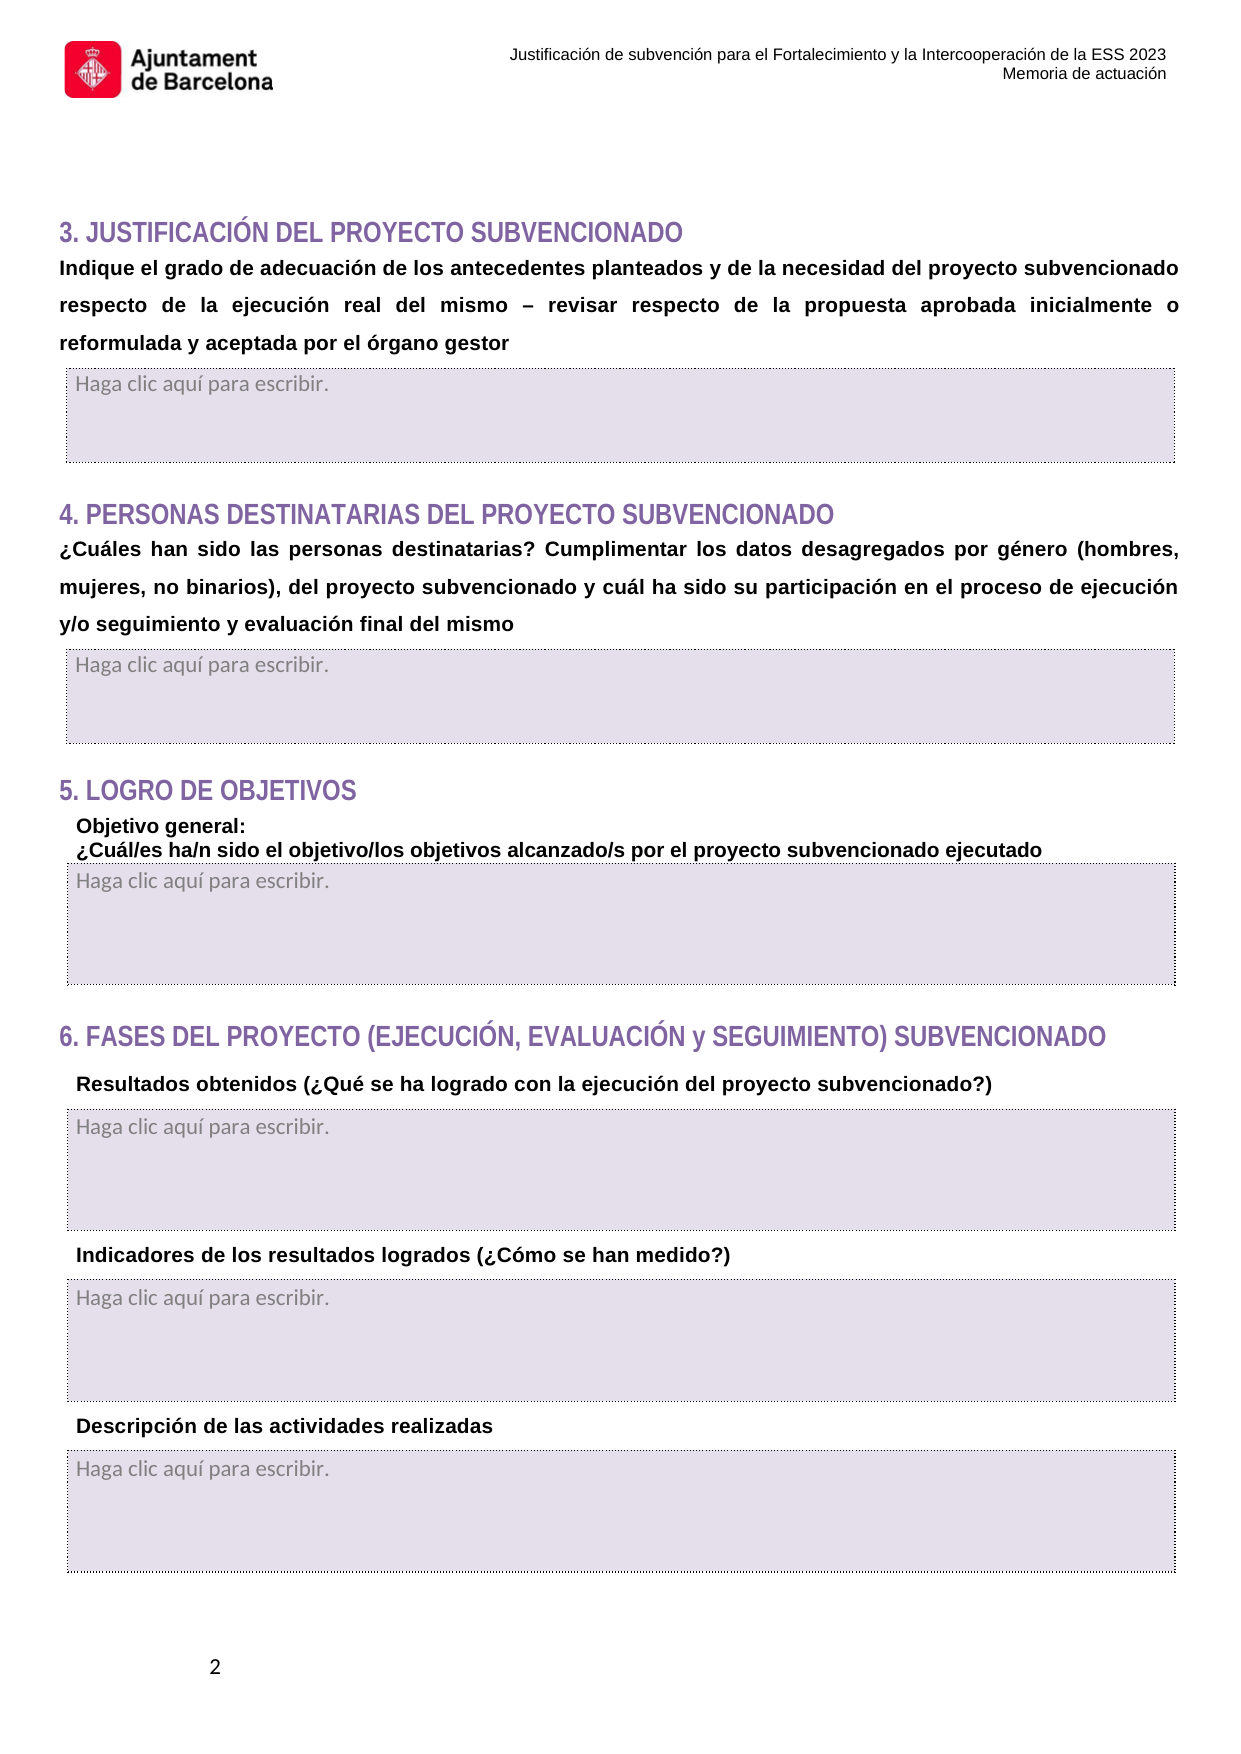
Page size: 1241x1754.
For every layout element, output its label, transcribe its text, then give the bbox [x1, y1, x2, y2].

table_cell Haga clic aquí para escribir. [68, 1450, 1175, 1571]
text 3. JUSTIFICACIÓN DEL PROYECTO SUBVENCIONADO [59, 216, 1181, 249]
picture [64, 41, 273, 98]
table_header Resultados obtenidos (¿Qué se ha logrado con la ejecución del proyecto subvencionado?) [68, 1059, 1175, 1108]
table_cell Haga clic aquí para escribir. [68, 1109, 1175, 1230]
table_cell Haga clic aquí para escribir. [68, 863, 1175, 984]
text Indique el grado de adecuación de los antecedentes planteados y de la necesidad del proyecto subvencionado respecto de la ejecución real del mismo – revisar respecto de la propuesta aprobada inicialmente o reformulada y aceptada por el órgano gestor [59, 256, 1181, 361]
table_cell Descripción de las actividades realizadas [68, 1401, 1175, 1450]
table_header Haga clic aquí para escribir. [67, 368, 1174, 462]
text 5. LOGRO DE OBJETIVOS [59, 773, 1181, 806]
table_cell [68, 984, 1175, 990]
text ¿Cuáles han sido las personas destinatarias? Cumplimentar los datos desagregados por género (hombres, mujeres, no binarios), del proyecto subvencionado y cuál ha sido su participación en el proceso de ejecución y/o seguimiento y evaluación final del mismo [59, 537, 1181, 643]
table_cell [68, 1571, 1175, 1625]
table_header Objetivo general: ¿Cuál/es ha/n sido el objetivo/los objetivos alcanzado/s por el proyecto subvencionado ejecutado [68, 813, 1175, 863]
text 4. PERSONAS DESTINATARIAS DEL PROYECTO SUBVENCIONADO [59, 497, 1181, 531]
table_cell Haga clic aquí para escribir. [68, 1279, 1175, 1401]
table_header [68, 159, 1175, 216]
table_cell Indicadores de los resultados logrados (¿Cómo se han medido?) [68, 1230, 1175, 1279]
table_header Haga clic aquí para escribir. [67, 649, 1174, 743]
text 6. FASES DEL PROYECTO (EJECUCIÓN, EVALUACIÓN y SEGUIMIENTO) SUBVENCIONADO [59, 1019, 1181, 1052]
